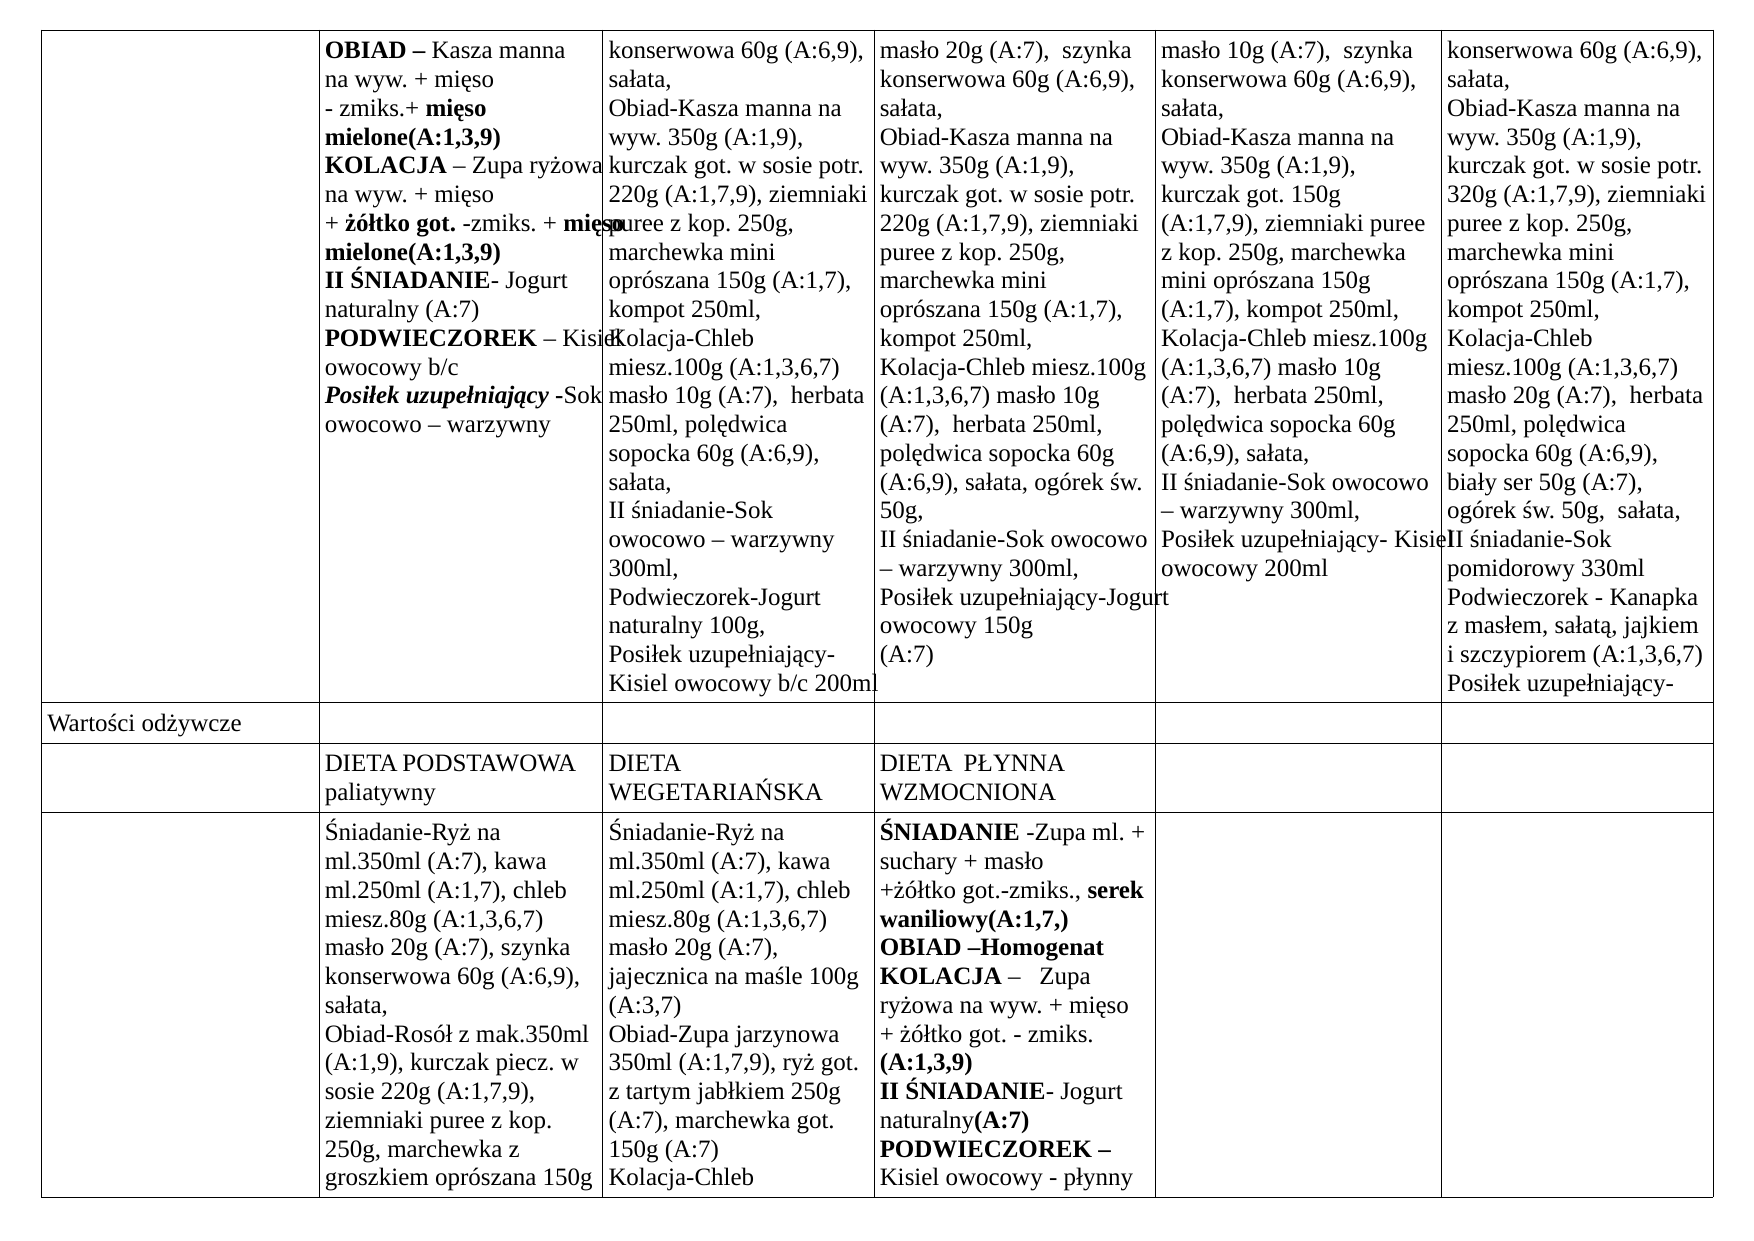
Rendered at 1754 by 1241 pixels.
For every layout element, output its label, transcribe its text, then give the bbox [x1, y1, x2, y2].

table_cell Śniadanie-Ryż na ml.350ml (A:1,7), kakao ml.250ml (A:1,6,7), chleb miesz.80g (A:1,3,6,7) masło 20g (A:7), szynka konserwowa 60g (A:6,9), sałata, Obiad-Kasza manna na wyw. 350g (A:1,9), kurczak got. w sosie potr. 220g (A:1,7,9), ziemniaki puree z kop. 250g, marchewka mini oprószana 150g (A:1,7), kompot 250ml, Kolacja-Chleb miesz.100g (A:1,3,6,7) masło 10g (A:7), herbata 250ml, polędwica sopocka 60g (A:6,9), sałata, ogórek św. 50g, II śniadanie-Sok owocowo – warzywny 300ml, Posiłek uzupełniający-Jogurt owocowy 150g (A:7) [875, 31, 1155, 702]
table_cell [1156, 744, 1441, 812]
table_cell Wartości odżywcze [42, 703, 319, 743]
table_cell [1156, 703, 1441, 743]
table_cell DIETA PŁYNNA WZMOCNIONA [875, 744, 1155, 812]
table_cell [1442, 744, 1713, 812]
table_cell DIETA PODSTAWOWA paliatywny [320, 744, 602, 812]
table_cell ŚNIADANIE -Zupa ryżowa na wyw. + mięso + żółtko got.–zmiks., serek naturalny, (A:7,9) OBIAD – Kasza manna na wyw. + mięso - zmiks.+ mięso mielone(A:1,3,9) KOLACJA – Zupa ryżowa na wyw. + mięso + żółtko got. -zmiks. + mięso mielone(A:1,3,9) II ŚNIADANIE- Jogurt naturalny (A:7) PODWIECZOREK – Kisiel owocowy b/c Posiłek uzupełniający -Sok owocowo – warzywny [320, 31, 602, 702]
table_cell [42, 31, 319, 702]
table_cell [875, 703, 1155, 743]
table_cell [1156, 813, 1441, 1197]
table_cell [320, 703, 602, 743]
table_cell DIETA WEGETARIAŃSKA [603, 744, 874, 812]
table_cell [42, 813, 319, 1197]
table_cell [1442, 813, 1713, 1197]
table_cell Śniadanie-Ryż na ml.350ml (A:7), kawa ml.250ml (A:1,7), chleb miesz.80g (A:1,3,6,7) masło 20g (A:7), szynka konserwowa 60g (A:6,9), sałata, Obiad-Rosół z mak.350ml (A:1,9), kurczak piecz. w sosie 220g (A:1,7,9), ziemniaki puree z kop. 250g, marchewka z groszkiem oprószana 150g [320, 813, 602, 1197]
table_cell Śniadanie-Ryż na ml.350ml (A:7), kawa ml.250ml (A:1,7), chleb miesz.80g (A:1,3,6,7) masło 20g (A:7), jajecznica na maśle 100g (A:3,7) Obiad-Zupa jarzynowa 350ml (A:1,7,9), ryż got. z tartym jabłkiem 250g (A:7), marchewka got. 150g (A:7) Kolacja-Chleb [603, 813, 874, 1197]
table_cell Śniadanie-Ryż na wyw.350ml (A:7), herbata.250ml, chleb miesz. 80g (A:1,3,6,7) masło 10g (A:7), szynka konserwowa 60g (A:6,9), sałata, Obiad-Kasza manna na wyw. 350g (A:1,9), kurczak got. 150g (A:1,7,9), ziemniaki puree z kop. 250g, marchewka mini oprószana 150g (A:1,7), kompot 250ml, Kolacja-Chleb miesz.100g (A:1,3,6,7) masło 10g (A:7), herbata 250ml, polędwica sopocka 60g (A:6,9), sałata, II śniadanie-Sok owocowo – warzywny 300ml, Posiłek uzupełniający- Kisiel owocowy 200ml [1156, 31, 1441, 702]
table_cell ŚNIADANIE -Zupa ml. + suchary + masło +żółtko got.-zmiks., serek waniliowy(A:1,7,) OBIAD –Homogenat KOLACJA – Zupa ryżowa na wyw. + mięso + żółtko got. - zmiks. (A:1,3,9) II ŚNIADANIE- Jogurt naturalny(A:7) PODWIECZOREK – Kisiel owocowy - płynny [875, 813, 1155, 1197]
table_cell [42, 744, 319, 812]
table_cell [603, 703, 874, 743]
table_cell [1442, 703, 1713, 743]
table_cell Śniadanie-Kawa ml.250ml (A:1,7), chleb miesz.80g (A:1,3,6,7) masło 20g (A:7), szynka konserwowa 60g (A:6,9), sałata, Obiad-Kasza manna na wyw. 350g (A:1,9), kurczak got. w sosie potr. 320g (A:1,7,9), ziemniaki puree z kop. 250g, marchewka mini oprószana 150g (A:1,7), kompot 250ml, Kolacja-Chleb miesz.100g (A:1,3,6,7) masło 20g (A:7), herbata 250ml, polędwica sopocka 60g (A:6,9), biały ser 50g (A:7), ogórek św. 50g, sałata, II śniadanie-Sok pomidorowy 330ml Podwieczorek - Kanapka z masłem, sałatą, jajkiem i szczypiorem (A:1,3,6,7) Posiłek uzupełniający- [1442, 31, 1713, 702]
table_cell Śniadanie-Kawa ml.250ml (A:1,7), chleb miesz.80g (A:1,3,6,7) masło 10g (A:7), szynka konserwowa 60g (A:6,9), sałata, Obiad-Kasza manna na wyw. 350g (A:1,9), kurczak got. w sosie potr. 220g (A:1,7,9), ziemniaki puree z kop. 250g, marchewka mini oprószana 150g (A:1,7), kompot 250ml, Kolacja-Chleb miesz.100g (A:1,3,6,7) masło 10g (A:7), herbata 250ml, polędwica sopocka 60g (A:6,9), sałata, II śniadanie-Sok owocowo – warzywny 300ml, Podwieczorek-Jogurt naturalny 100g, Posiłek uzupełniający- Kisiel owocowy b/c 200ml [603, 31, 874, 702]
